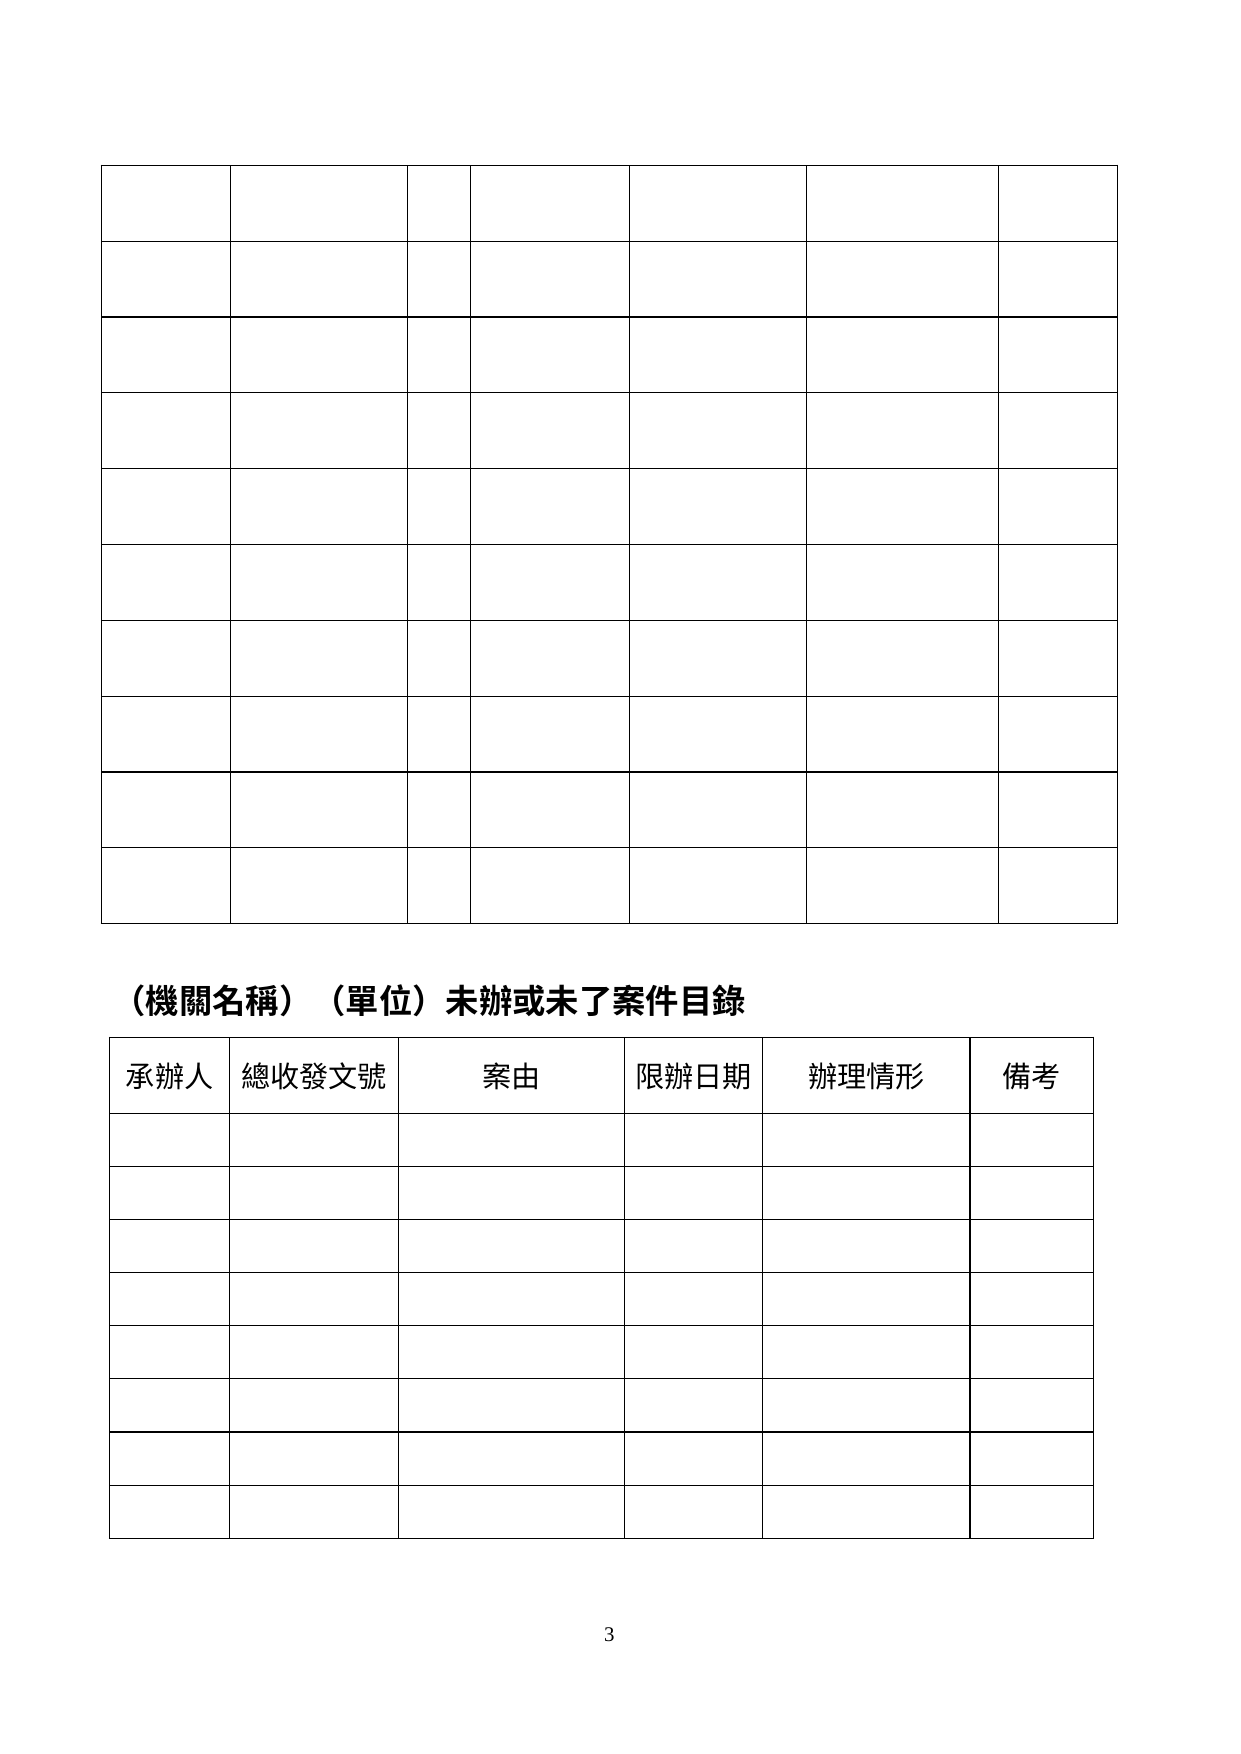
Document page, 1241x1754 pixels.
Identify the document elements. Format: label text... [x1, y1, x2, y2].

table_cell [630, 697, 806, 771]
table_cell [999, 166, 1117, 241]
table_cell [971, 1114, 1093, 1166]
table_cell [408, 242, 470, 316]
table_cell [630, 393, 806, 468]
table_cell [231, 242, 407, 316]
table_cell [471, 848, 629, 923]
table_cell [625, 1220, 762, 1272]
table_cell [807, 166, 998, 241]
table_cell [399, 1220, 624, 1272]
table_cell [763, 1167, 969, 1219]
table_header 限辦日期 [625, 1038, 762, 1113]
table_cell [999, 848, 1117, 923]
table_cell [399, 1433, 624, 1484]
table_cell [399, 1379, 624, 1431]
table_cell [763, 1433, 969, 1484]
table_cell [625, 1433, 762, 1484]
table_cell [971, 1486, 1093, 1538]
table_cell [408, 621, 470, 696]
table_cell [110, 1433, 229, 1484]
table_cell [807, 621, 998, 696]
table_cell [102, 393, 230, 468]
table_cell [231, 545, 407, 620]
table_cell [625, 1114, 762, 1166]
table_header 承辦人 [110, 1038, 229, 1113]
table_cell [230, 1220, 398, 1272]
table_cell [102, 773, 230, 847]
table_cell [807, 242, 998, 316]
table_cell [971, 1167, 1093, 1219]
table_cell [807, 318, 998, 392]
table_cell [630, 166, 806, 241]
table_cell [471, 697, 629, 771]
table_cell [807, 848, 998, 923]
text （機關名稱）（單位）未辦或未了案件目錄 [112, 962, 1106, 1037]
table_cell [110, 1486, 229, 1538]
table_cell [763, 1486, 969, 1538]
table_cell [231, 697, 407, 771]
table_cell [399, 1114, 624, 1166]
table_cell [763, 1114, 969, 1166]
table_cell [231, 848, 407, 923]
table_cell [625, 1273, 762, 1325]
table_cell [971, 1379, 1093, 1431]
table_cell [999, 545, 1117, 620]
table_cell [102, 545, 230, 620]
table_cell [625, 1379, 762, 1431]
table_cell [231, 621, 407, 696]
table_cell [999, 469, 1117, 544]
table_cell [471, 545, 629, 620]
table_cell [230, 1379, 398, 1431]
table_cell [471, 318, 629, 392]
table_cell [408, 848, 470, 923]
table_cell [999, 318, 1117, 392]
table_cell [630, 318, 806, 392]
table_cell [630, 773, 806, 847]
table_cell [763, 1220, 969, 1272]
table_cell [110, 1220, 229, 1272]
table_cell [110, 1273, 229, 1325]
table_cell [999, 773, 1117, 847]
table_cell [971, 1273, 1093, 1325]
table_cell [408, 545, 470, 620]
table_cell [231, 469, 407, 544]
table_cell [971, 1326, 1093, 1378]
table_cell [763, 1326, 969, 1378]
table_cell [408, 697, 470, 771]
table_cell [408, 318, 470, 392]
table_cell [408, 166, 470, 241]
table_cell [999, 697, 1117, 771]
table_cell [399, 1326, 624, 1378]
table_cell [399, 1167, 624, 1219]
table_cell [231, 318, 407, 392]
table_cell [999, 242, 1117, 316]
table_cell [110, 1379, 229, 1431]
table_cell [230, 1326, 398, 1378]
table_cell [630, 242, 806, 316]
table_cell [231, 773, 407, 847]
table_header 備考 [971, 1038, 1093, 1113]
table_cell [471, 242, 629, 316]
table_header 辦理情形 [763, 1038, 969, 1113]
table_cell [408, 773, 470, 847]
table_cell [230, 1273, 398, 1325]
table_cell [110, 1326, 229, 1378]
table_cell [471, 469, 629, 544]
table_cell [110, 1167, 229, 1219]
table_cell [625, 1167, 762, 1219]
table_cell [471, 393, 629, 468]
table_header 總收發文號 [230, 1038, 398, 1113]
table_cell [102, 166, 230, 241]
table_cell [230, 1433, 398, 1484]
table_cell [630, 545, 806, 620]
table_header 案由 [399, 1038, 624, 1113]
table_cell [231, 393, 407, 468]
table_cell [408, 469, 470, 544]
table_cell [102, 697, 230, 771]
table_cell [971, 1433, 1093, 1484]
table_cell [807, 393, 998, 468]
table_cell [630, 848, 806, 923]
table_cell [110, 1114, 229, 1166]
table_cell [471, 773, 629, 847]
table_cell [102, 621, 230, 696]
table_cell [625, 1326, 762, 1378]
table_cell [102, 242, 230, 316]
table_cell [971, 1220, 1093, 1272]
table_cell [763, 1379, 969, 1431]
table_cell [102, 318, 230, 392]
table_cell [230, 1167, 398, 1219]
table_cell [230, 1486, 398, 1538]
table_cell [807, 697, 998, 771]
table_cell [763, 1273, 969, 1325]
table_cell [807, 545, 998, 620]
table_cell [102, 848, 230, 923]
table_cell [807, 773, 998, 847]
table_cell [630, 621, 806, 696]
table_cell [630, 469, 806, 544]
table_cell [625, 1486, 762, 1538]
table_cell [230, 1114, 398, 1166]
table_cell [807, 469, 998, 544]
table_cell [399, 1486, 624, 1538]
table_cell [999, 393, 1117, 468]
table_cell [999, 621, 1117, 696]
table_cell [471, 166, 629, 241]
table_cell [231, 166, 407, 241]
table_cell [471, 621, 629, 696]
table_cell [399, 1273, 624, 1325]
table_cell [408, 393, 470, 468]
table_cell [102, 469, 230, 544]
